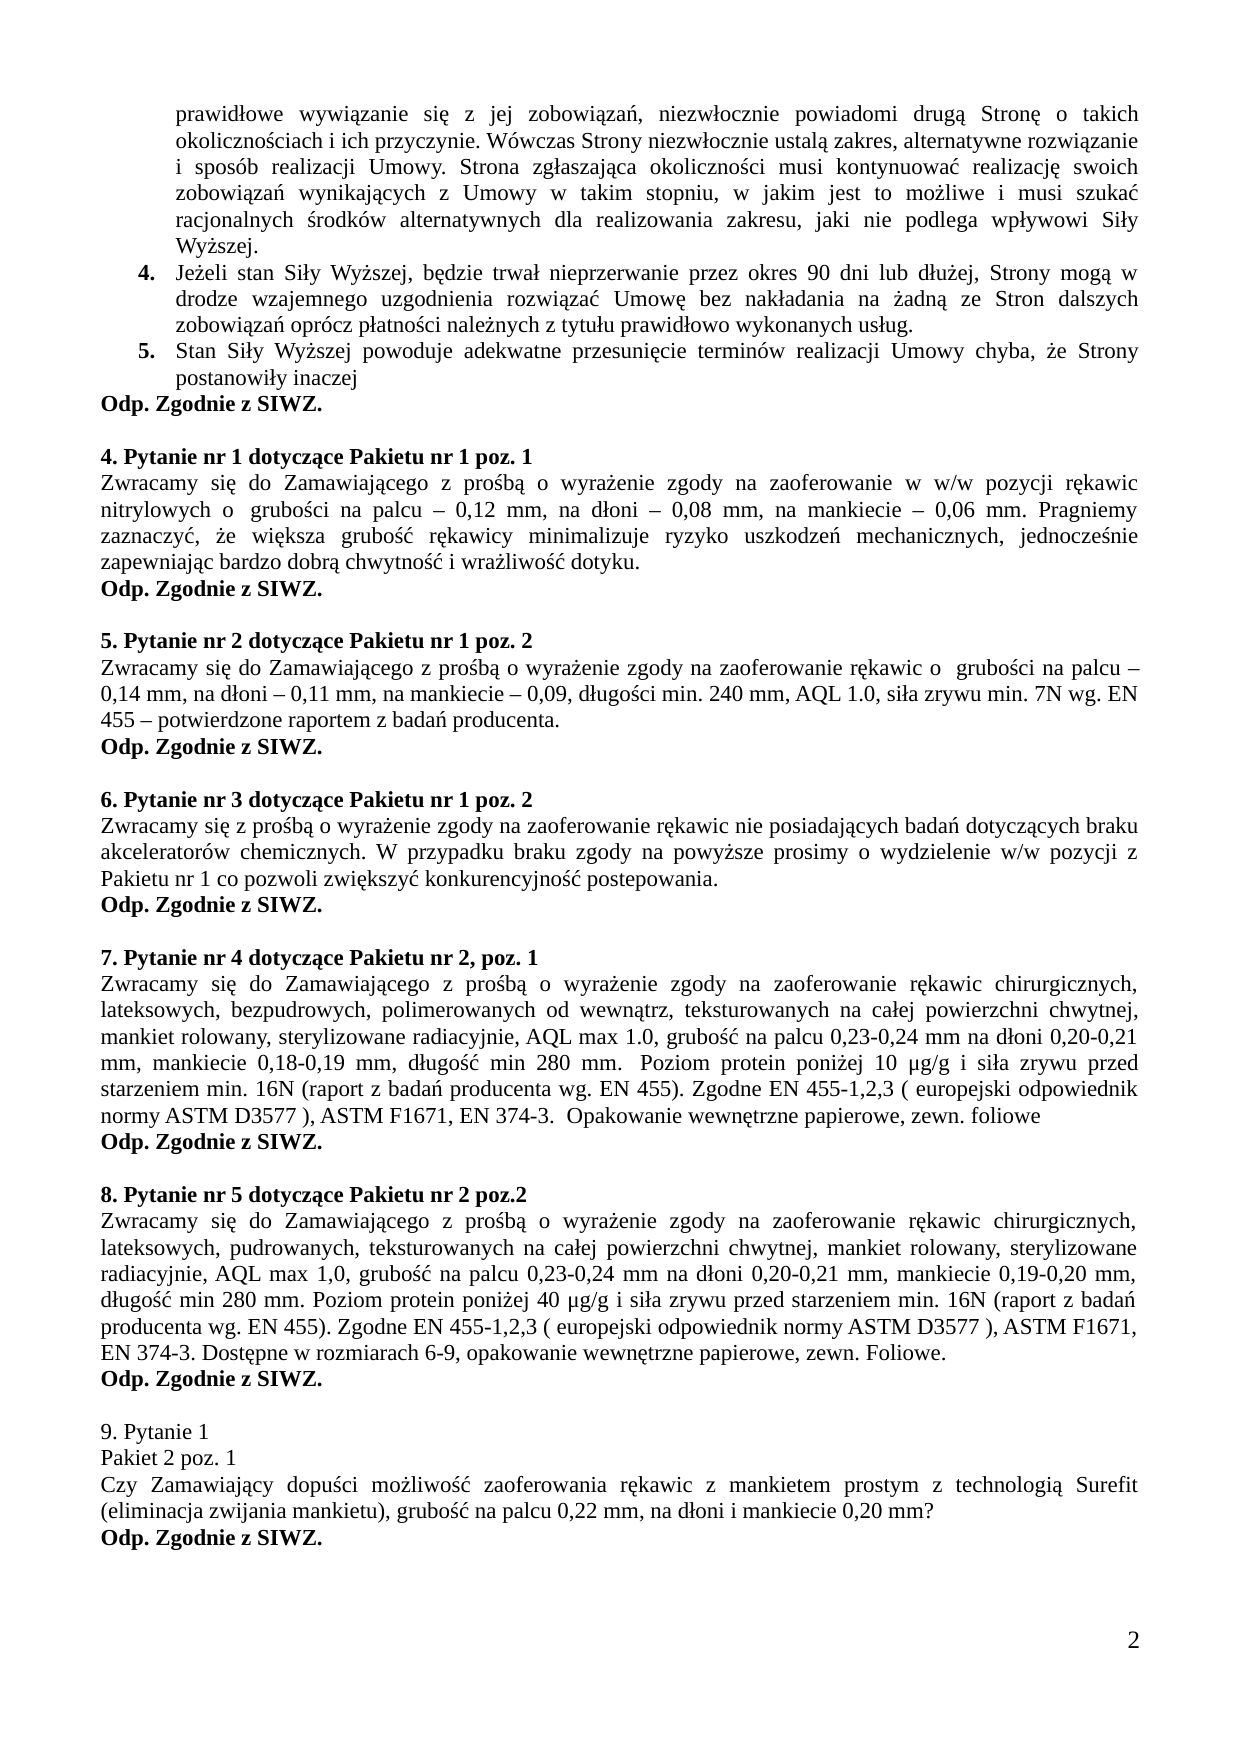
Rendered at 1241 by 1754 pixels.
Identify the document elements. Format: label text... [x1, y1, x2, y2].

text Odp. Zgodnie z SIWZ. [100, 390, 1140, 417]
list prawidłowe wywiązanie się z jej zobowiązań, niezwłocznie powiadomi drugą Stronę o takich okolicznościach i ich przyczynie. Wówczas Strony niezwłocznie ustalą zakres, alternatywne rozwiązanie i sposób realizacji Umowy. Strona zgłaszająca okoliczności musi kontynuować realizację swoich zobowiązań wynikających z Umowy w takim stopniu, w jakim jest to możliwe i musi szukać racjonalnych środków alternatywnych dla realizowania zakresu, jaki nie podlega wpływowi Siły Wyższej. [138, 100, 1140, 258]
text Zwracamy się do Zamawiającego z prośbą o wyrażenie zgody na zaoferowanie rękawic chirurgicznych, lateksowych, pudrowanych, teksturowanych na całej powierzchni chwytnej, mankiet rolowany, sterylizowane radiacyjnie, AQL max 1,0, grubość na palcu 0,23-0,24 mm na dłoni 0,20-0,21 mm, mankiecie 0,19-0,20 mm, długość min 280 mm. Poziom protein poniżej 40 μg/g i siła zrywu przed starzeniem min. 16N (raport z badań producenta wg. EN 455). Zgodne EN 455-1,2,3 ( europejski odpowiednik normy ASTM D3577 ), ASTM F1671, EN 374-3. Dostępne w rozmiarach 6-9, opakowanie wewnętrzne papierowe, zewn. Foliowe. [100, 1207, 1138, 1365]
text Zwracamy się z prośbą o wyrażenie zgody na zaoferowanie rękawic nie posiadających badań dotyczących braku akceleratorów chemicznych. W przypadku braku zgody na powyższe prosimy o wydzielenie w/w pozycji z Pakietu nr 1 co pozwoli zwiększyć konkurencyjność postepowania. [100, 812, 1140, 891]
text 5. Pytanie nr 2 dotyczące Pakietu nr 1 poz. 2 [100, 627, 1140, 654]
list Stan Siły Wyższej powoduje adekwatne przesunięcie terminów realizacji Umowy chyba, że Strony postanowiły inaczej [138, 338, 1140, 390]
text 4. Pytanie nr 1 dotyczące Pakietu nr 1 poz. 1 [100, 443, 1140, 469]
text 6. Pytanie nr 3 dotyczące Pakietu nr 1 poz. 2 [100, 786, 1140, 812]
text Zwracamy się do Zamawiającego z prośbą o wyrażenie zgody na zaoferowanie w w/w pozycji rękawic nitrylowych o grubości na palcu – 0,12 mm, na dłoni – 0,08 mm, na mankiecie – 0,06 mm. Pragniemy zaznaczyć, że większa grubość rękawicy minimalizuje ryzyko uszkodzeń mechanicznych, jednocześnie zapewniając bardzo dobrą chwytność i wrażliwość dotyku. [100, 469, 1140, 575]
text Odp. Zgodnie z SIWZ. [100, 733, 1140, 759]
text Odp. Zgodnie z SIWZ. [100, 1365, 1140, 1392]
text Zwracamy się do Zamawiającego z prośbą o wyrażenie zgody na zaoferowanie rękawic chirurgicznych, lateksowych, bezpudrowych, polimerowanych od wewnątrz, teksturowanych na całej powierzchni chwytnej, mankiet rolowany, sterylizowane radiacyjnie, AQL max 1.0, grubość na palcu 0,23-0,24 mm na dłoni 0,20-0,21 mm, mankiecie 0,18-0,19 mm, długość min 280 mm. Poziom protein poniżej 10 μg/g i siła zrywu przed starzeniem min. 16N (raport z badań producenta wg. EN 455). Zgodne EN 455-1,2,3 ( europejski odpowiednik normy ASTM D3577 ), ASTM F1671, EN 374-3. Opakowanie wewnętrzne papierowe, zewn. foliowe [100, 970, 1140, 1128]
text Zwracamy się do Zamawiającego z prośbą o wyrażenie zgody na zaoferowanie rękawic o grubości na palcu – 0,14 mm, na dłoni – 0,11 mm, na mankiecie – 0,09, długości min. 240 mm, AQL 1.0, siła zrywu min. 7N wg. EN 455 – potwierdzone raportem z badań producenta. [100, 654, 1140, 733]
list Jeżeli stan Siły Wyższej, będzie trwał nieprzerwanie przez okres 90 dni lub dłużej, Strony mogą w drodze wzajemnego uzgodnienia rozwiązać Umowę bez nakładania na żadną ze Stron dalszych zobowiązań oprócz płatności należnych z tytułu prawidłowo wykonanych usług. [138, 258, 1140, 338]
text Czy Zamawiający dopuści możliwość zaoferowania rękawic z mankietem prostym z technologią Surefit (eliminacja zwijania mankietu), grubość na palcu 0,22 mm, na dłoni i mankiecie 0,20 mm? [100, 1471, 1140, 1523]
text Odp. Zgodnie z SIWZ. [100, 575, 1140, 601]
text 9. Pytanie 1 [100, 1418, 1140, 1444]
text Odp. Zgodnie z SIWZ. [100, 1523, 1140, 1550]
text Pakiet 2 poz. 1 [100, 1444, 1140, 1471]
text 7. Pytanie nr 4 dotyczące Pakietu nr 2, poz. 1 [100, 944, 1140, 970]
text 8. Pytanie nr 5 dotyczące Pakietu nr 2 poz.2 [100, 1181, 1027, 1207]
text Odp. Zgodnie z SIWZ. [100, 891, 1140, 917]
text Odp. Zgodnie z SIWZ. [100, 1128, 1027, 1154]
